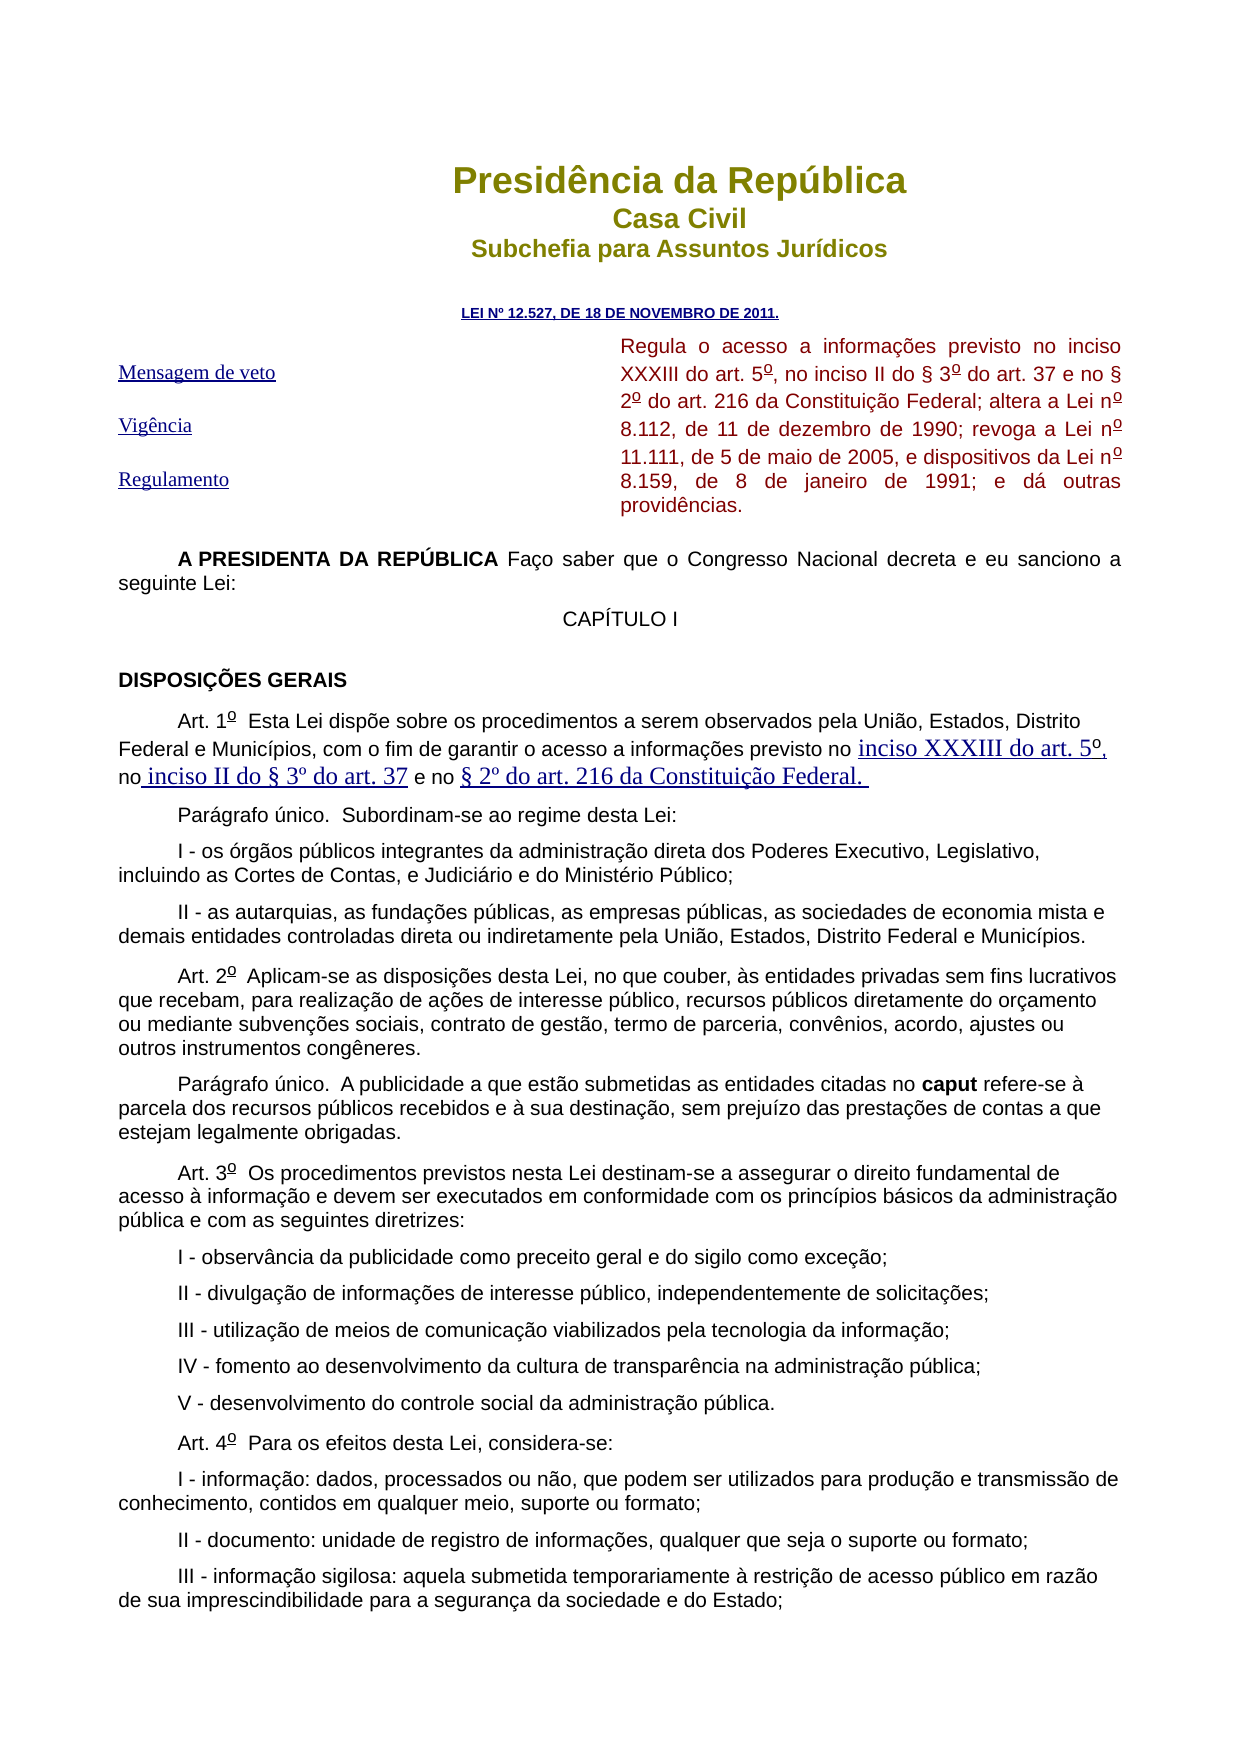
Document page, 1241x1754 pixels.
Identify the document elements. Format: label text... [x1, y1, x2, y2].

text LEI Nº 12.527, DE 18 DE NOVEMBRO DE 2011. [118, 304, 1122, 321]
text II - divulgação de informações de interesse público, independentemente de solicitações; [118, 1281, 1122, 1305]
text Parágrafo único. A publicidade a que estão submetidas as entidades citadas no caput refere-se à parcela dos recursos públicos recebidos e à sua destinação, sem prejuízo das prestações de contas a que estejam legalmente obrigadas. [118, 1072, 1122, 1144]
table_header Presidência da República Casa Civil Subchefia para Assuntos Jurídicos [388, 147, 971, 304]
text I - os órgãos públicos integrantes da administração direta dos Poderes Executivo, Legislativo, incluindo as Cortes de Contas, e Judiciário e do Ministério Público; [118, 839, 1122, 887]
table_header Regula o acesso a informações previsto no inciso XXXIII do art. 5o, no inciso II do § 3o do art. 37 e no § 2o do art. 216 da Constituição Federal; altera a Lei no 8.112, de 11 de dezembro de 1990; revoga a Lei no 11.111, de 5 de maio de 2005, e dispositivos da Lei no 8.159, de 8 de janeiro de 1991; e dá outras providências. [620, 334, 1122, 546]
text CAPÍTULO I [118, 607, 1122, 631]
text V - desenvolvimento do controle social da administração pública. [118, 1391, 1122, 1414]
text Art. 3o Os procedimentos previstos nesta Lei destinam-se a assegurar o direito fundamental de acesso à informação e devem ser executados em conformidade com os princípios básicos da administração pública e com as seguintes diretrizes: [118, 1156, 1122, 1232]
table_header Mensagem de veto Vigência Regulamento [118, 334, 620, 546]
text Art. 4o Para os efeitos desta Lei, considera-se: [118, 1427, 1122, 1455]
text IV - fomento ao desenvolvimento da cultura de transparência na administração pública; [118, 1354, 1122, 1378]
text III - utilização de meios de comunicação viabilizados pela tecnologia da informação; [118, 1318, 1122, 1342]
text II - as autarquias, as fundações públicas, as empresas públicas, as sociedades de economia mista e demais entidades controladas direta ou indiretamente pela União, Estados, Distrito Federal e Municípios. [118, 899, 1122, 947]
text Art. 1o Esta Lei dispõe sobre os procedimentos a serem observados pela União, Estados, Distrito Federal e Municípios, com o fim de garantir o acesso a informações previsto no inciso XXXIII do art. 5o, no inciso II do § 3º do art. 37 e no § 2º do art. 216 da Constituição Federal. [118, 705, 1122, 790]
table_header [269, 147, 387, 304]
text A PRESIDENTA DA REPÚBLICA Faço saber que o Congresso Nacional decreta e eu sanciono a seguinte Lei: [118, 546, 1122, 594]
text II - documento: unidade de registro de informações, qualquer que seja o suporte ou formato; [118, 1528, 1122, 1552]
subtitle DISPOSIÇÕES GERAIS [118, 668, 1122, 692]
text I - informação: dados, processados ou não, que podem ser utilizados para produção e transmissão de conhecimento, contidos em qualquer meio, suporte ou formato; [118, 1467, 1122, 1515]
text III - informação sigilosa: aquela submetida temporariamente à restrição de acesso público em razão de sua imprescindibilidade para a segurança da sociedade e do Estado; [118, 1564, 1122, 1612]
text Parágrafo único. Subordinam-se ao regime desta Lei: [118, 803, 1122, 827]
text Art. 2o Aplicam-se as disposições desta Lei, no que couber, às entidades privadas sem fins lucrativos que recebam, para realização de ações de interesse público, recursos públicos diretamente do orçamento ou mediante subvenções sociais, contrato de gestão, termo de parceria, convênios, acordo, ajustes ou outros instrumentos congêneres. [118, 960, 1122, 1059]
text I - observância da publicidade como preceito geral e do sigilo como exceção; [118, 1245, 1122, 1269]
